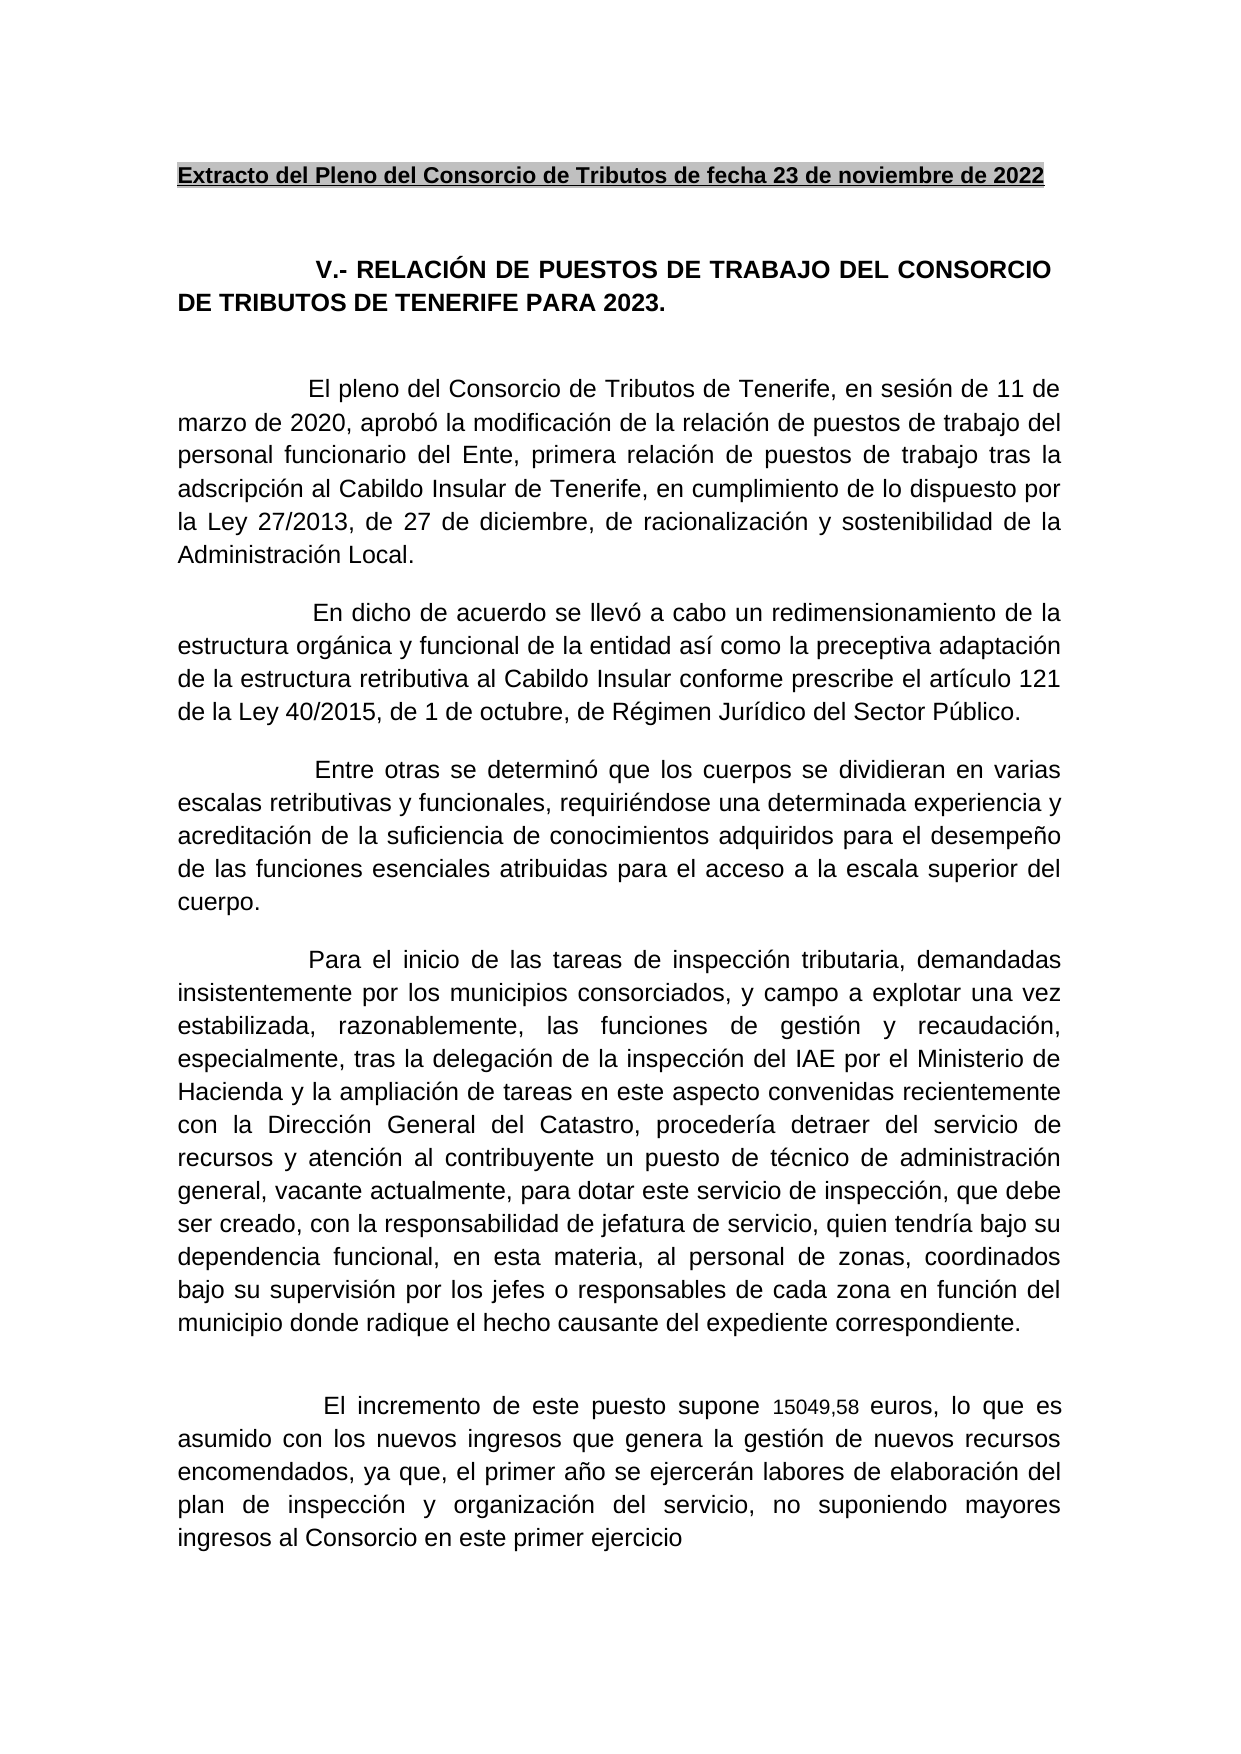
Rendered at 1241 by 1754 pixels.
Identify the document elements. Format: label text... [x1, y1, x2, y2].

text En dicho de acuerdo se llevó a cabo un redimensionamiento de la estructura orgánica y funcional de la entidad así como la preceptiva adaptación de la estructura retributiva al Cabildo Insular conforme prescribe el artículo 121 de la Ley 40/2015, de 1 de octubre, de Régimen Jurídico del Sector Público. [177, 598, 1063, 725]
text V.- RELACIÓN DE PUESTOS DE TRABAJO DEL CONSORCIO DE TRIBUTOS DE TENERIFE PARA 2023. [177, 254, 1053, 316]
text Extracto del Pleno del Consorcio de Tributos de fecha 23 de noviembre de 2022 [177, 162, 1053, 188]
text Para el inicio de las tareas de inspección tributaria, demandadas insistentemente por los municipios consorciados, y campo a explotar una vez estabilizada, razonablemente, las funciones de gestión y recaudación, especialmente, tras la delegación de la inspección del IAE por el Ministerio de Hacienda y la ampliación de tareas en este aspecto convenidas recientemente con la Dirección General del Catastro, procedería detraer del servicio de recursos y atención al contribuyente un puesto de técnico de administración general, vacante actualmente, para dotar este servicio de inspección, que debe ser creado, con la responsabilidad de jefatura de servicio, quien tendría bajo su dependencia funcional, en esta materia, al personal de zonas, coordinados bajo su supervisión por los jefes o responsables de cada zona en función del municipio donde radique el hecho causante del expediente correspondiente. [177, 945, 1063, 1337]
text Entre otras se determinó que los cuerpos se dividieran en varias escalas retributivas y funcionales, requiriéndose una determinada experiencia y acreditación de la suficiencia de conocimientos adquiridos para el desempeño de las funciones esenciales atribuidas para el acceso a la escala superior del cuerpo. [177, 755, 1063, 916]
text El incremento de este puesto supone 15049,58 euros, lo que es asumido con los nuevos ingresos que genera la gestión de nuevos recursos encomendados, ya que, el primer año se ejercerán labores de elaboración del plan de inspección y organización del servicio, no suponiendo mayores ingresos al Consorcio en este primer ejercicio [177, 1391, 1063, 1552]
text El pleno del Consorcio de Tributos de Tenerife, en sesión de 11 de marzo de 2020, aprobó la modificación de la relación de puestos de trabajo del personal funcionario del Ente, primera relación de puestos de trabajo tras la adscripción al Cabildo Insular de Tenerife, en cumplimiento de lo dispuesto por la Ley 27/2013, de 27 de diciembre, de racionalización y sostenibilidad de la Administración Local. [177, 374, 1063, 568]
